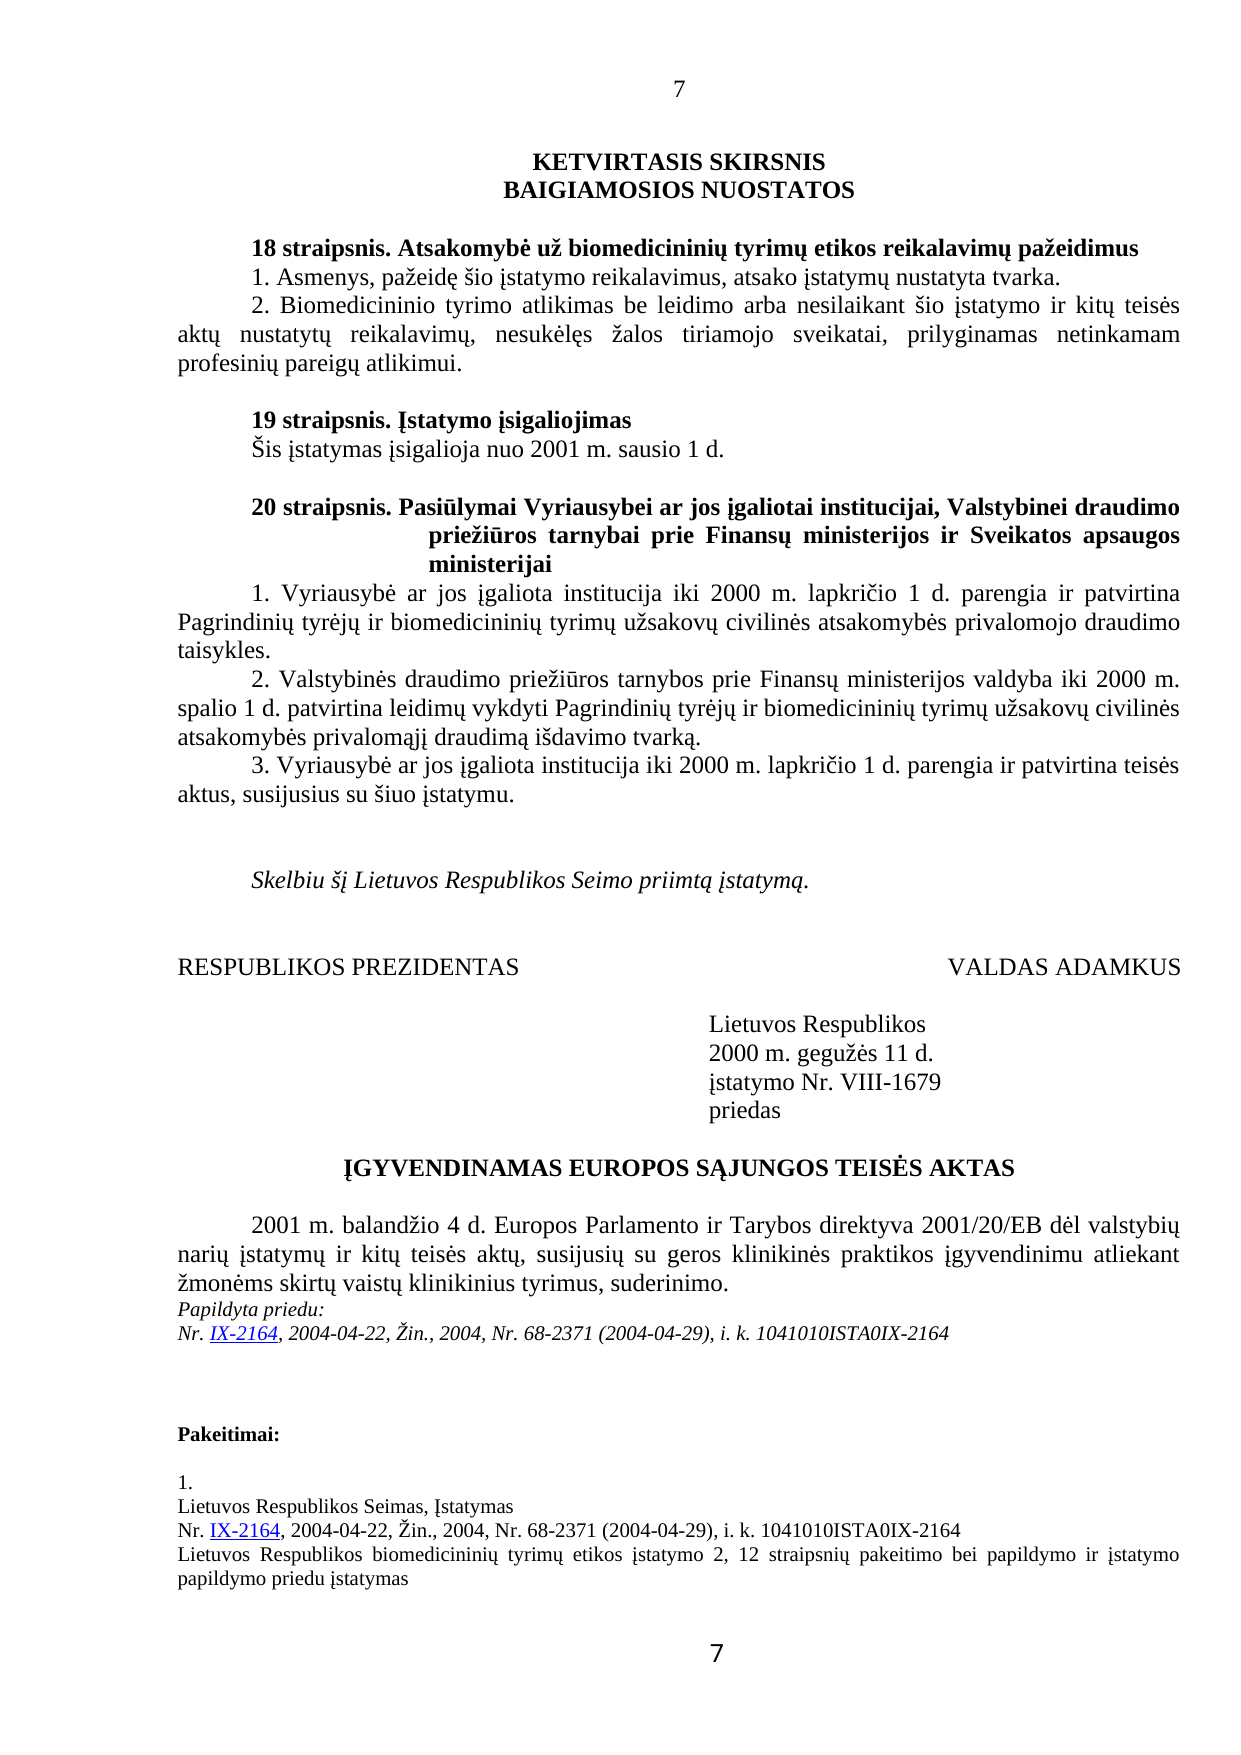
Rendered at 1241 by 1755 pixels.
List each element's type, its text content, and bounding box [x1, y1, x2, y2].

text RESPUBLIKOS PREZIDENTAS VALDAS ADAMKUS [177, 952, 1181, 981]
text 2001 m. balandžio 4 d. Europos Parlamento ir Tarybos direktyva 2001/20/EB dėl valstybių narių įstatymų ir kitų teisės aktų, susijusių su geros klinikinės praktikos įgyvendinimu atliekant žmonėms skirtų vaistų klinikinius tyrimus, suderinimo. [177, 1211, 1181, 1297]
text Šis įstatymas įsigalioja nuo 2001 m. sausio 1 d. [177, 434, 1181, 463]
text 20 straipsnis. Pasiūlymai Vyriausybei ar jos įgaliotai institucijai, Valstybinei draudimo priežiūros tarnybai prie Finansų ministerijos ir Sveikatos apsaugos ministerijai [251, 492, 1181, 578]
text įstatymo Nr. VIII-1679 [177, 1067, 1181, 1096]
text 18 straipsnis. Atsakomybė už biomedicininių tyrimų etikos reikalavimų pažeidimus [251, 233, 1181, 262]
text Nr. IX-2164, 2004-04-22, Žin., 2004, Nr. 68-2371 (2004-04-29), i. k. 1041010ISTA0IX-2164 [177, 1321, 1181, 1345]
text 2. Biomedicininio tyrimo atlikimas be leidimo arba nesilaikant šio įstatymo ir kitų teisės aktų nustatytų reikalavimų, nesukėlęs žalos tiriamojo sveikatai, prilyginamas netinkamam profesinių pareigų atlikimui. [177, 291, 1181, 377]
text 2. Valstybinės draudimo priežiūros tarnybos prie Finansų ministerijos valdyba iki 2000 m. spalio 1 d. patvirtina leidimų vykdyti Pagrindinių tyrėjų ir biomedicininių tyrimų užsakovų civilinės atsakomybės privalomąjį draudimą išdavimo tvarką. [177, 664, 1181, 751]
text Nr. IX-2164, 2004-04-22, Žin., 2004, Nr. 68-2371 (2004-04-29), i. k. 1041010ISTA0IX-2164 [177, 1518, 1181, 1542]
text Skelbiu šį Lietuvos Respublikos Seimo priimtą įstatymą. [177, 866, 1181, 894]
text 1. Vyriausybė ar jos įgaliota institucija iki 2000 m. lapkričio 1 d. parengia ir patvirtina Pagrindinių tyrėjų ir biomedicininių tyrimų užsakovų civilinės atsakomybės privalomojo draudimo taisykles. [177, 578, 1181, 664]
text Papildyta priedu: [177, 1297, 1181, 1321]
text 3. Vyriausybė ar jos įgaliota institucija iki 2000 m. lapkričio 1 d. parengia ir patvirtina teisės aktus, susijusius su šiuo įstatymu. [177, 751, 1181, 808]
text 1. [177, 1470, 1181, 1494]
text BAIGIAMOSIOS NUOSTATOS [177, 176, 1181, 204]
text 2000 m. gegužės 11 d. [177, 1038, 1181, 1067]
text 1. Asmenys, pažeidę šio įstatymo reikalavimus, atsako įstatymų nustatyta tvarka. [177, 262, 1181, 291]
text Pakeitimai: [177, 1422, 1181, 1446]
text 19 straipsnis. Įstatymo įsigaliojimas [177, 406, 1181, 434]
text KETVIRTASIS SKIRSNIS [177, 147, 1181, 176]
text Lietuvos Respublikos [177, 1009, 1181, 1038]
text Lietuvos Respublikos biomedicininių tyrimų etikos įstatymo 2, 12 straipsnių pakeitimo bei papildymo ir įstatymo papildymo priedu įstatymas [177, 1542, 1181, 1590]
text ĮGYVENDINAMAS EUROPOS SĄJUNGOS TEISĖS AKTAS [177, 1153, 1181, 1182]
text Lietuvos Respublikos Seimas, Įstatymas [177, 1494, 1181, 1518]
text priedas [177, 1096, 1181, 1124]
